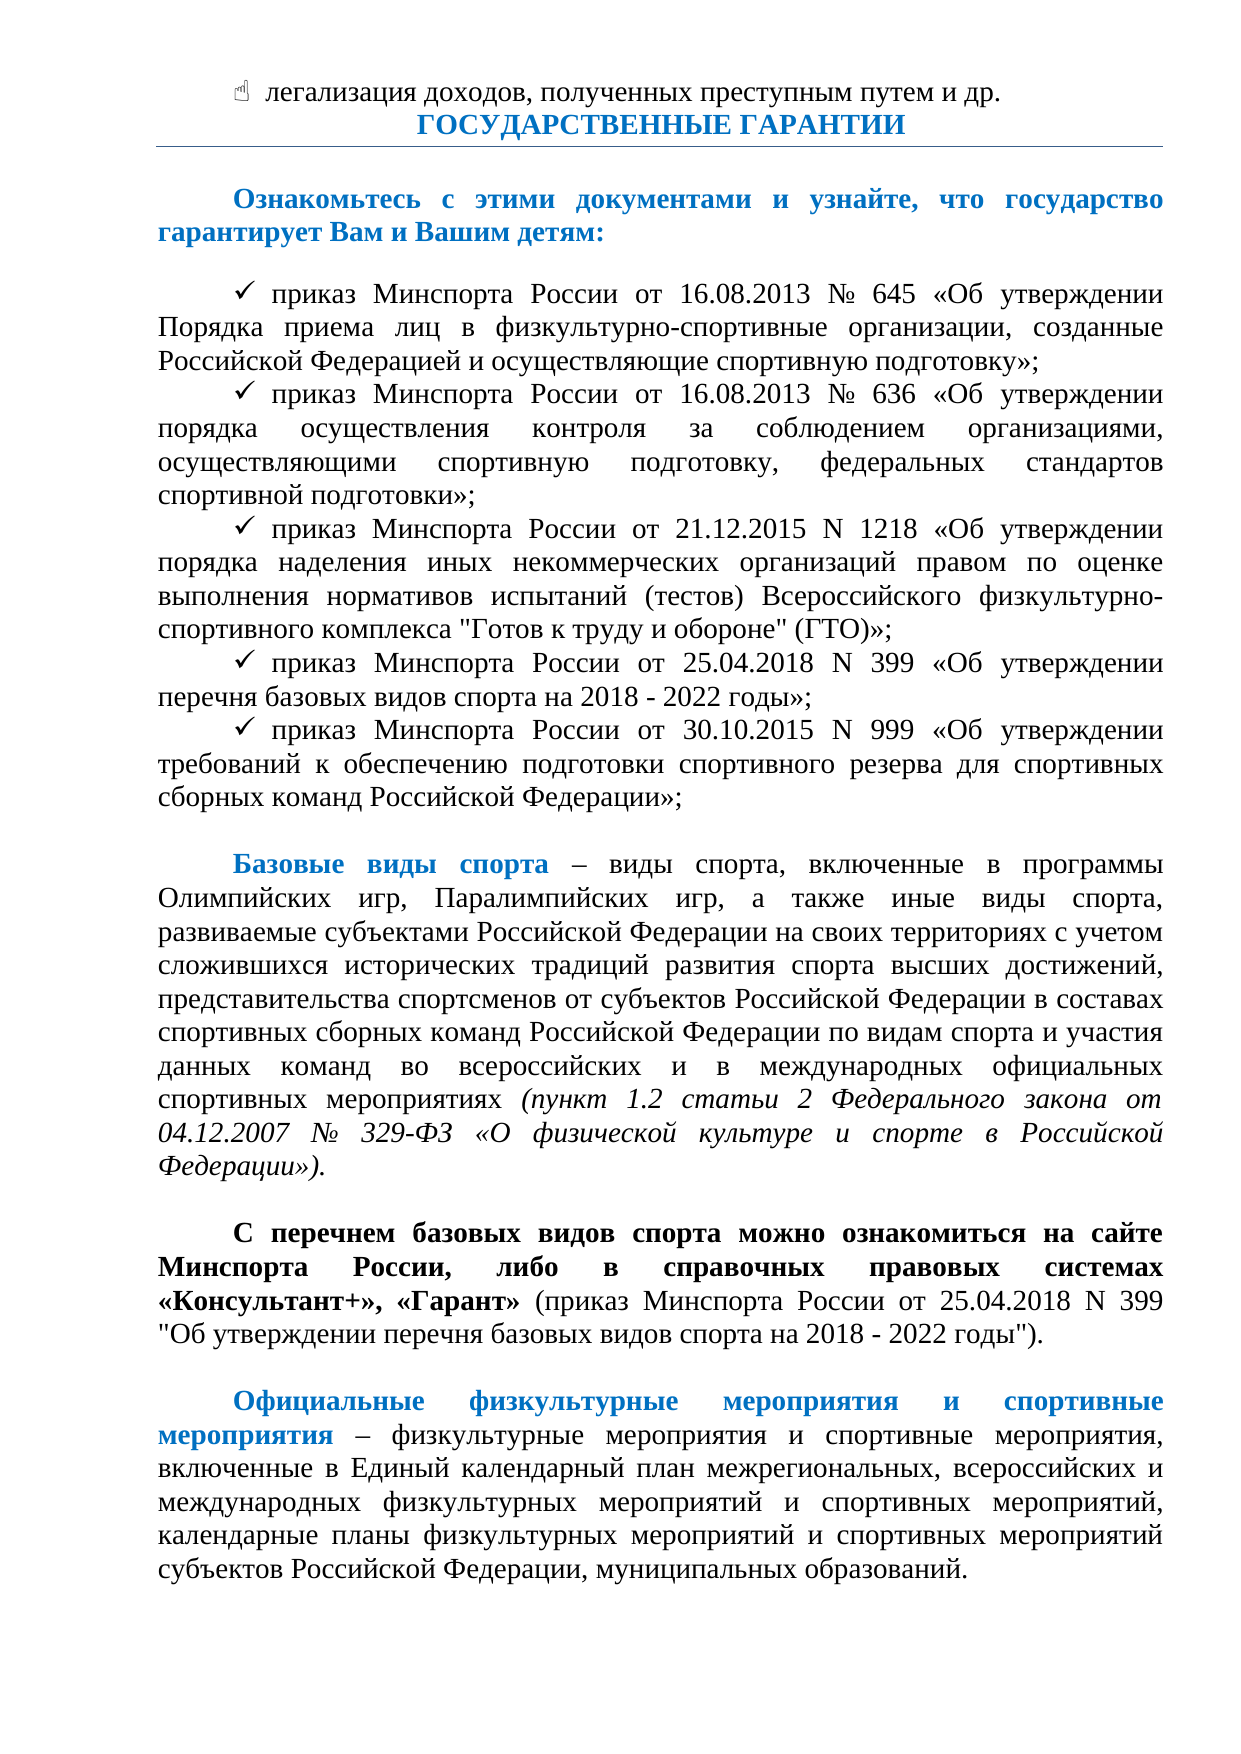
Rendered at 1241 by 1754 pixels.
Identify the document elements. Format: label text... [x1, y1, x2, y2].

text приказ Минспорта России от 16.08.2013 № 636 «Об утверждении порядка осуществления контроля за соблюдением организациями, осуществляющими спортивную подготовку, федеральных стандартов спортивной подготовки»; [158, 377, 1164, 511]
text приказ Минспорта России от 30.10.2015 N 999 «Об утверждении требований к обеспечению подготовки спортивного резерва для спортивных сборных команд Российской Федерации»; [158, 712, 1164, 813]
text С перечнем базовых видов спорта можно ознакомиться на сайте Минспорта России, либо в справочных правовых системах «Консультант+», «Гарант» (приказ Минспорта России от 25.04.2018 N 399 "Об утверждении перечня базовых видов спорта на 2018 - 2022 годы"). [158, 1216, 1164, 1350]
text Официальные физкультурные мероприятия и спортивные мероприятия – физкультурные мероприятия и спортивные мероприятия, включенные в Единый календарный план межрегиональных, всероссийских и международных физкультурных мероприятий и спортивных мероприятий, календарные планы физкультурных мероприятий и спортивных мероприятий субъектов Российской Федерации, муниципальных образований. [158, 1383, 1164, 1584]
text приказ Минспорта России от 25.04.2018 N 399 «Об утверждении перечня базовых видов спорта на 2018 - 2022 годы»; [158, 645, 1164, 712]
text приказ Минспорта России от 21.12.2015 N 1218 «Об утверждении порядка наделения иных некоммерческих организаций правом по оценке выполнения нормативов испытаний (тестов) Всероссийского физкультурно-спортивного комплекса "Готов к труду и обороне" (ГТО)»; [158, 511, 1164, 645]
text Ознакомьтесь с этими документами и узнайте, что государство гарантирует Вам и Вашим детям: [158, 181, 1164, 248]
text приказ Минспорта России от 16.08.2013 № 645 «Об утверждении Порядка приема лиц в физкультурно-спортивные организации, созданные Российской Федерацией и осуществляющие спортивную подготовку»; [158, 276, 1164, 377]
text ГОСУДАРСТВЕННЫЕ ГАРАНТИИ [158, 107, 1164, 141]
text легализация доходов, полученных преступным путем и др. [158, 74, 1164, 107]
text Базовые виды спорта – виды спорта, включенные в программы Олимпийских игр, Паралимпийских игр, а также иные виды спорта, развиваемые субъектами Российской Федерации на своих территориях с учетом сложившихся исторических традиций развития спорта высших достижений, представительства спортсменов от субъектов Российской Федерации в составах спортивных сборных команд Российской Федерации по видам спорта и участия данных команд во всероссийских и в международных официальных спортивных мероприятиях (пункт 1.2 статьи 2 Федерального закона от 04.12.2007 № 329-ФЗ «О физической культуре и спорте в Российской Федерации»). [158, 847, 1164, 1182]
